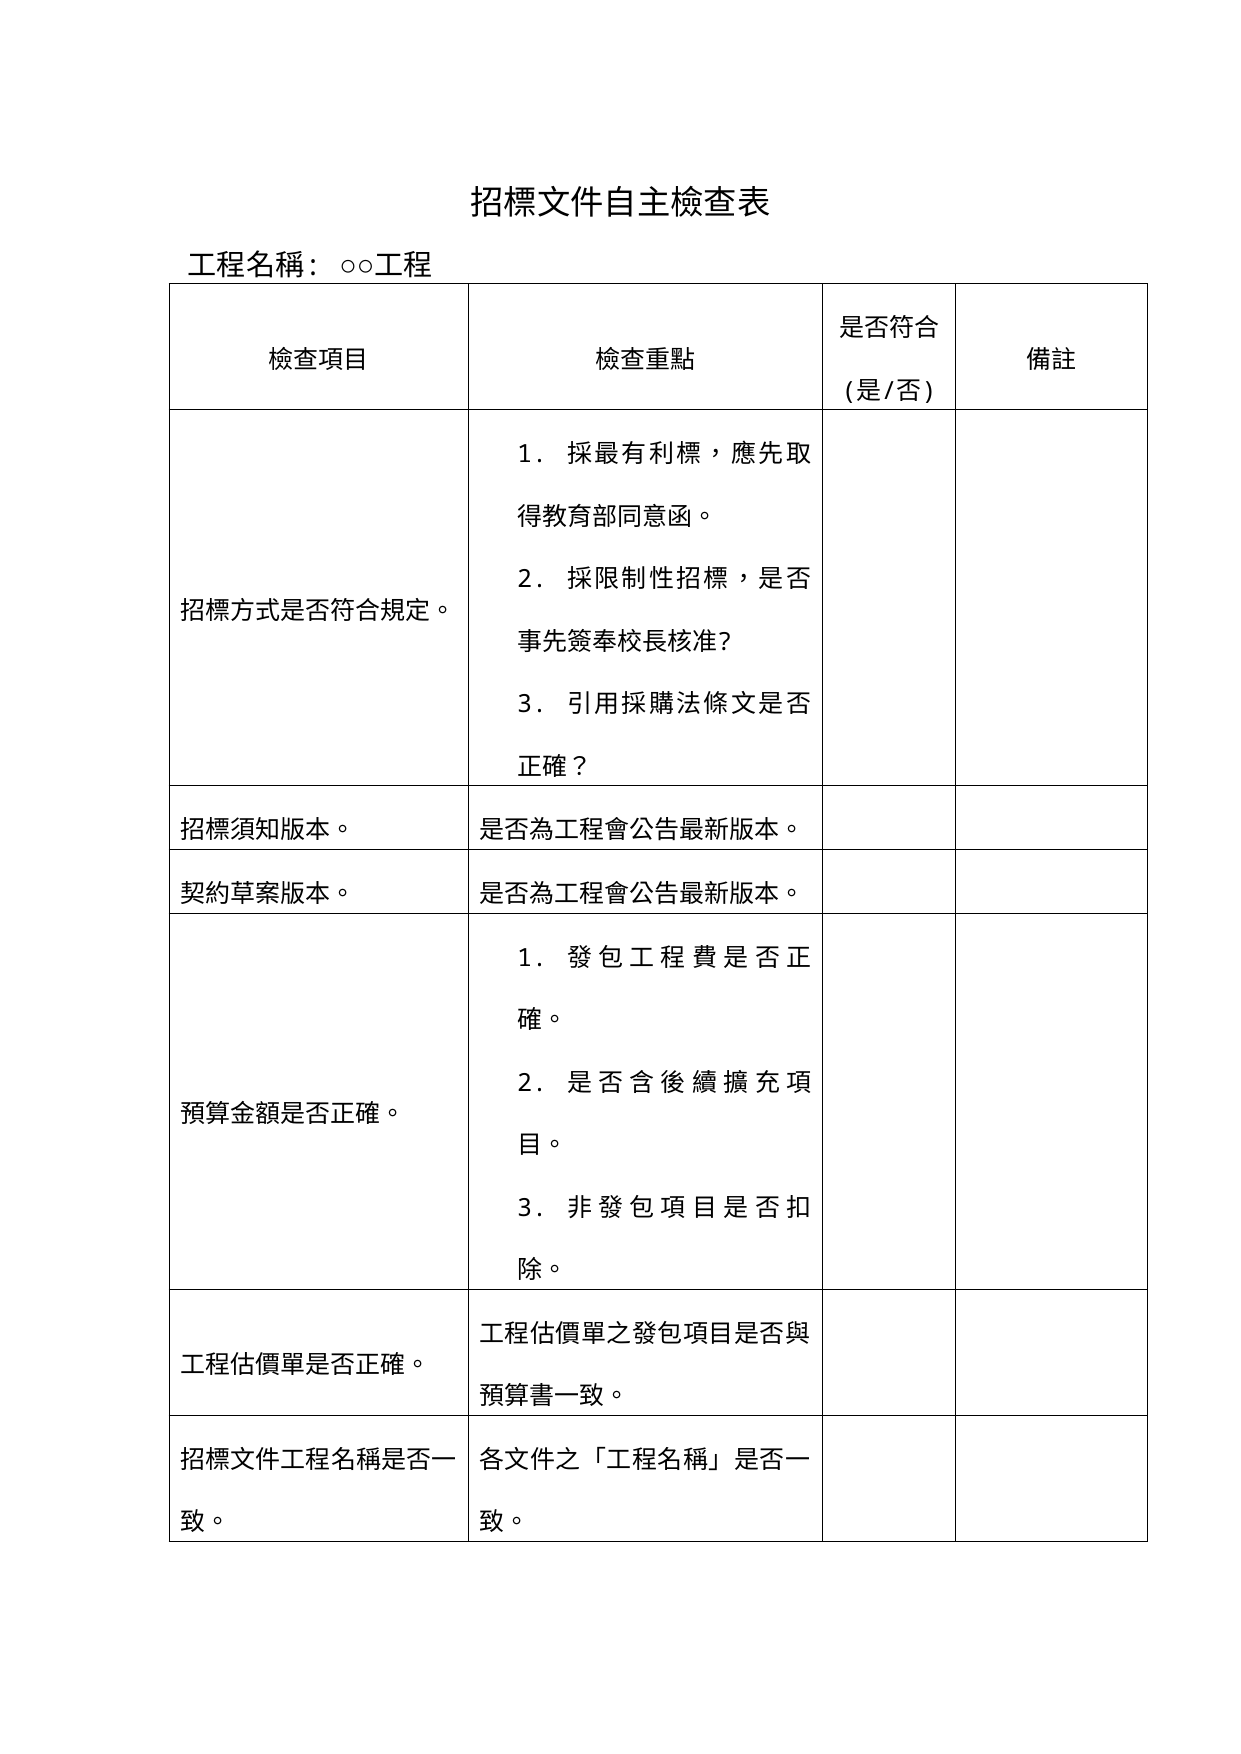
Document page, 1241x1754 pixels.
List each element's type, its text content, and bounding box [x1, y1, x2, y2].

table_cell 工程估價單是否正確。 [170, 1290, 468, 1414]
table_cell 工程估價單之發包項目是否與預算書一致。 [469, 1290, 822, 1414]
table_cell [956, 1416, 1147, 1541]
table_cell [823, 914, 955, 1288]
table_cell [823, 1416, 955, 1541]
table_cell [956, 410, 1147, 785]
table_cell [823, 1290, 955, 1414]
table_cell 招標方式是否符合規定。 [170, 410, 468, 785]
text 招標文件自主檢查表 [187, 158, 1053, 221]
table_cell 預算金額是否正確。 [170, 914, 468, 1288]
table_cell 是否為工程會公告最新版本。 [469, 786, 822, 849]
table_cell [823, 786, 955, 849]
table_cell 各文件之「工程名稱」是否一致。 [469, 1416, 822, 1541]
table_cell 招標須知版本。 [170, 786, 468, 849]
table_cell 招標文件工程名稱是否一致。 [170, 1416, 468, 1541]
table_cell [956, 1290, 1147, 1414]
table_cell [823, 850, 955, 912]
table_cell [956, 850, 1147, 912]
table_header 備註 [956, 284, 1147, 409]
table_cell 採最有利標，應先取得教育部同意函。 採限制性招標，是否事先簽奉校長核准? 引用採購法條文是否正確？ [469, 410, 822, 785]
table_cell [823, 410, 955, 785]
table_cell [956, 914, 1147, 1288]
table_header 檢查項目 [170, 284, 468, 409]
table_cell 是否為工程會公告最新版本。 [469, 850, 822, 912]
table_cell 契約草案版本。 [170, 850, 468, 912]
table_header 是否符合(是/否) [823, 284, 955, 409]
table_header 檢查重點 [469, 284, 822, 409]
text 工程名稱: ○○工程 [187, 221, 1053, 283]
table_cell [956, 786, 1147, 849]
table_cell 發包工程費是否正確。 是否含後續擴充項目。 非發包項目是否扣除。 [469, 914, 822, 1288]
